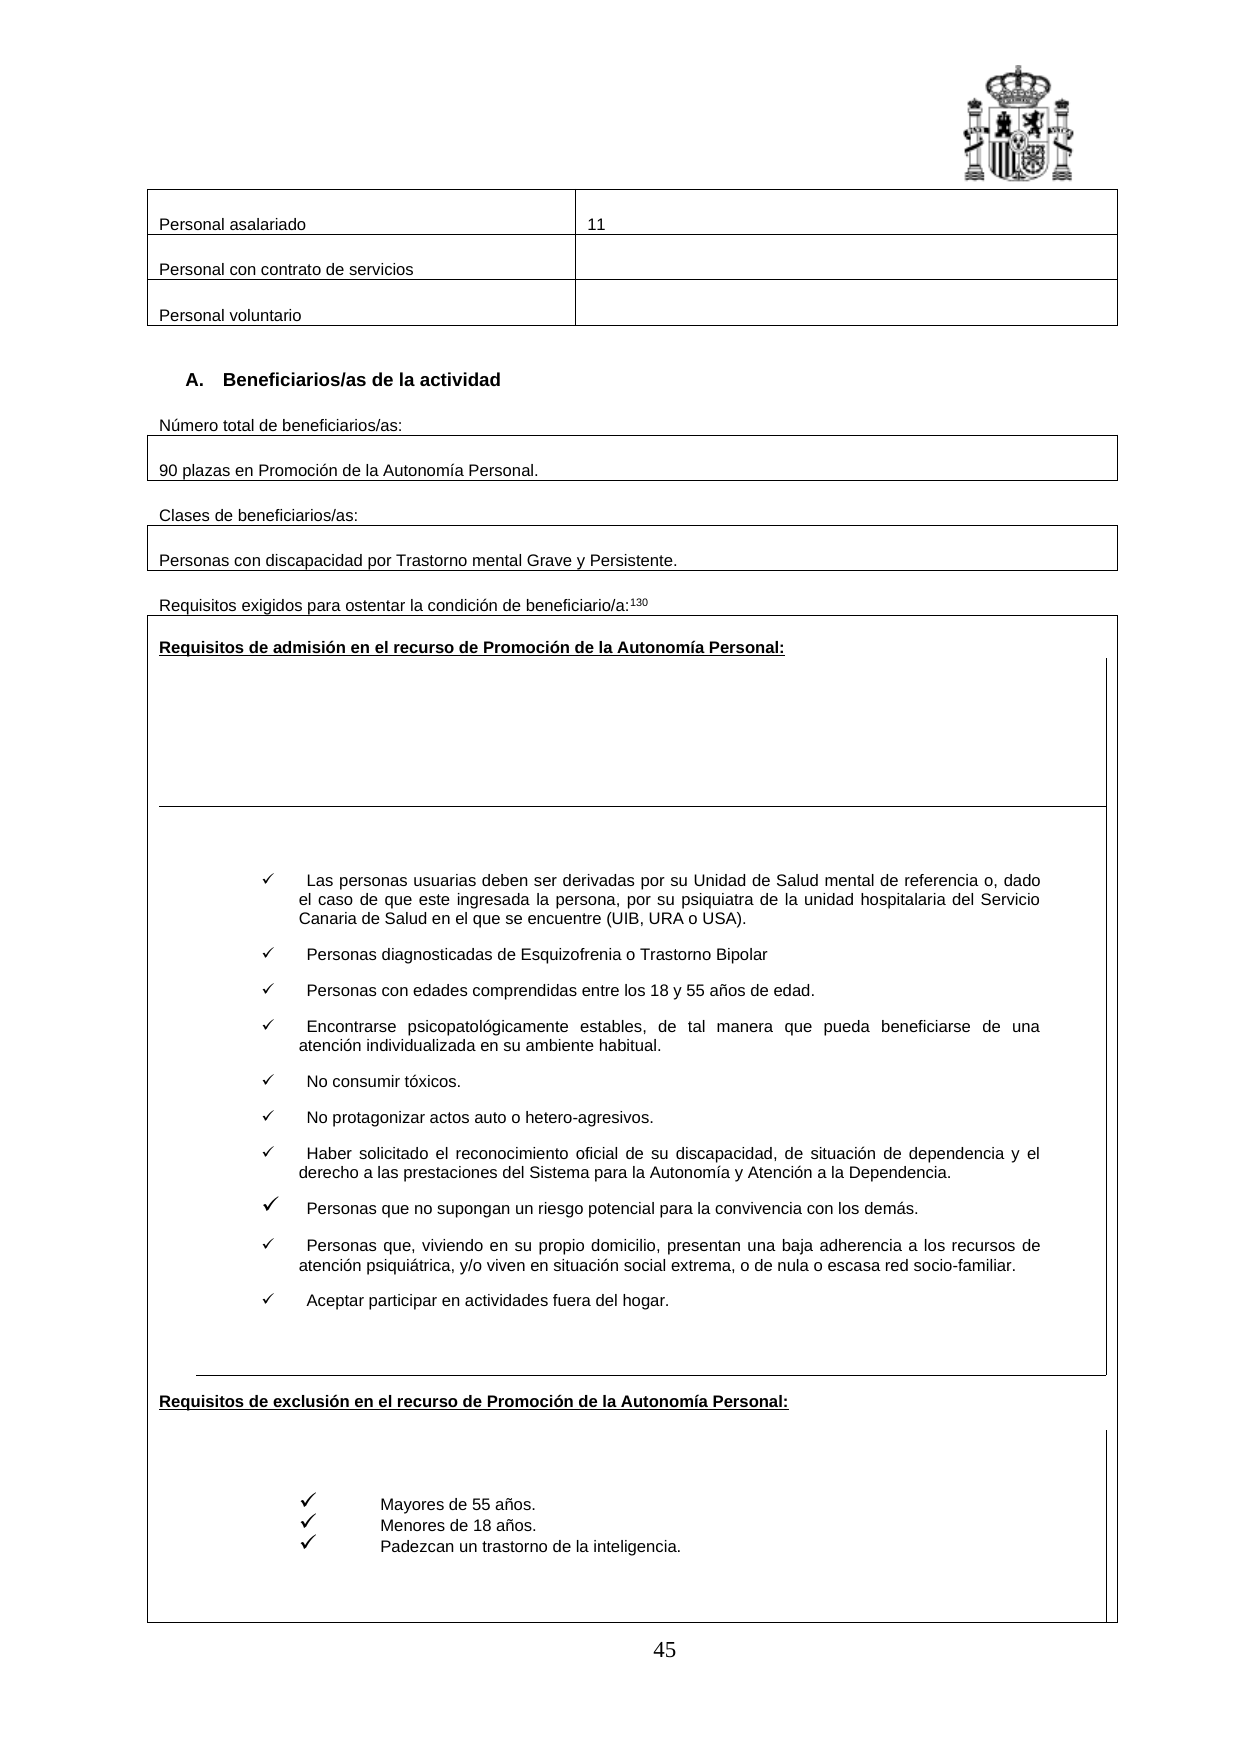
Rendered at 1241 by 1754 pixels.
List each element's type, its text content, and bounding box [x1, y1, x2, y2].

table_cell Personas con discapacidad por Trastorno mental Grave y Persistente. [148, 526, 1117, 570]
table_cell 11 [576, 190, 1117, 234]
table_cell [576, 280, 1117, 324]
table_cell 90 plazas en Promoción de la Autonomía Personal. [148, 436, 1117, 480]
table_cell Requisitos exigidos para ostentar la condición de beneficiario/a: [148, 571, 1117, 615]
list Beneficiarios/as de la actividad [185, 369, 1181, 390]
table_cell Clases de beneficiarios/as: [148, 481, 1117, 525]
table_cell [576, 235, 1117, 279]
table_cell Personal voluntario [148, 280, 575, 324]
table_header Número total de beneficiarios/as: [148, 390, 1117, 434]
table_cell Personal asalariado [148, 190, 575, 234]
table_cell Requisitos de admisión en el recurso de Promoción de la Autonomía Personal: Las personas usuarias deben ser derivadas por su Unidad de Salud mental de referencia o, dado el caso de que este ingresada la persona, por su psiquiatra de la unidad hospitalaria del Servicio Canaria de Salud en el que se encuentre (UIB, URA o USA). Personas diagnosticadas de Esquizofrenia o Trastorno Bipolar Personas con edades comprendidas entre los 18 y 55 años de edad. Encontrarse psicopatológicamente estables, de tal manera que pueda beneficiarse de una atención individualizada en su ambiente habitual. No consumir tóxicos. No protagonizar actos auto o hetero-agresivos. Haber solicitado el reconocimiento oficial de su discapacidad, de situación de dependencia y el derecho a las prestaciones del Sistema para la Autonomía y Atención a la Dependencia. Personas que no supongan un riesgo potencial para la convivencia con los demás. Personas que, viviendo en su propio domicilio, presentan una baja adherencia a los recursos de atención psiquiátrica, y/o viven en situación social extrema, o de nula o escasa red socio-familiar. Aceptar participar en actividades fuera del hogar. Requisitos de exclusión en el recurso de Promoción de la Autonomía Personal: Mayores de 55 años. Menores de 18 años. Padezcan un trastorno de la inteligencia. Presenten un consumo activo de tóxicos. Padezcan trastornos mentales orgánicos. Presenten un trastorno de la personalidad. Supongan un riesgo para la convivencia con los demás. No precisen elevada supervisión del personal sanitario. [148, 616, 1117, 1622]
table_cell Personal con contrato de servicios [148, 235, 575, 279]
